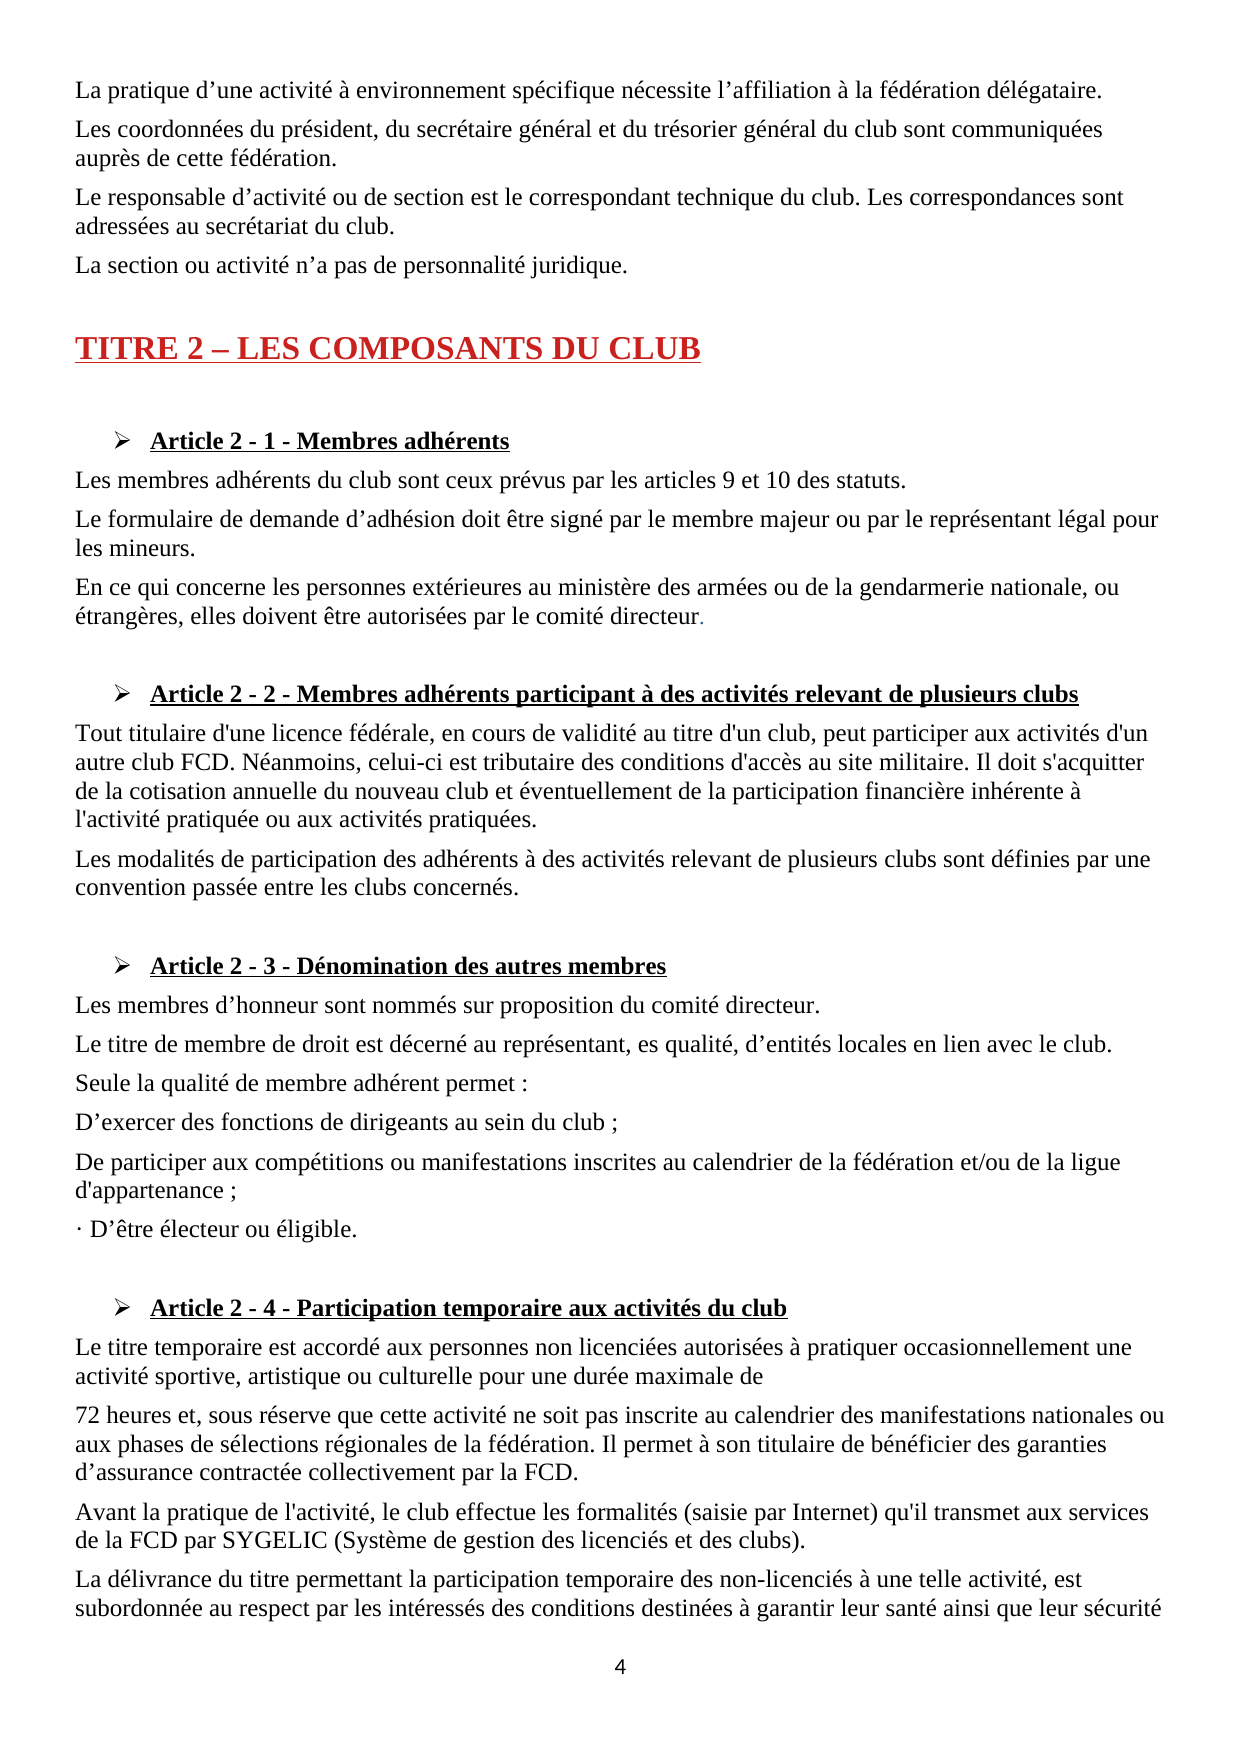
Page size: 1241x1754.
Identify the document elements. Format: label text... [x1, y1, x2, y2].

text Le titre de membre de droit est décerné au représentant, es qualité, d’entités locales en lien avec le club. [75, 1029, 1165, 1058]
text Les coordonnées du président, du secrétaire général et du trésorier général du club sont communiquées auprès de cette fédération. [75, 114, 1165, 172]
text Seule la qualité de membre adhérent permet : [75, 1068, 1165, 1097]
text La pratique d’une activité à environnement spécifique nécessite l’affiliation à la fédération délégataire. [75, 75, 1165, 104]
text En ce qui concerne les personnes extérieures au ministère des armées ou de la gendarmerie nationale, ou étrangères, elles doivent être autorisées par le comité directeur. [75, 572, 1165, 629]
text Tout titulaire d'une licence fédérale, en cours de validité au titre d'un club, peut participer aux activités d'un autre club FCD. Néanmoins, celui-ci est tributaire des conditions d'accès au site militaire. Il doit s'acquitter de la cotisation annuelle du nouveau club et éventuellement de la participation financière inhérente à l'activité pratiquée ou aux activités pratiquées. [75, 718, 1165, 833]
text Le formulaire de demande d’adhésion doit être signé par le membre majeur ou par le représentant légal pour les mineurs. [75, 504, 1165, 562]
text La délivrance du titre permettant la participation temporaire des non-licenciés à une telle activité, est subordonnée au respect par les intéressés des conditions destinées à garantir leur santé ainsi que leur sécurité [75, 1564, 1165, 1622]
text Le titre temporaire est accordé aux personnes non licenciées autorisées à pratiquer occasionnellement une activité sportive, artistique ou culturelle pour une durée maximale de [75, 1332, 1165, 1389]
text De participer aux compétitions ou manifestations inscrites au calendrier de la fédération et/ou de la ligue d'appartenance ; [75, 1147, 1165, 1204]
text La section ou activité n’a pas de personnalité juridique. [75, 250, 1165, 279]
text Les membres adhérents du club sont ceux prévus par les articles 9 et 10 des statuts. [75, 465, 1165, 494]
list Article 2 - 2 - Membres adhérents participant à des activités relevant de plusieurs clubs [112, 679, 1165, 708]
text Les modalités de participation des adhérents à des activités relevant de plusieurs clubs sont définies par une convention passée entre les clubs concernés. [75, 844, 1165, 901]
list Article 2 - 4 - Participation temporaire aux activités du club [112, 1293, 1165, 1322]
list Article 2 - 1 - Membres adhérents [112, 426, 1165, 454]
text 72 heures et, sous réserve que cette activité ne soit pas inscrite au calendrier des manifestations nationales ou aux phases de sélections régionales de la fédération. Il permet à son titulaire de bénéficier des garanties d’assurance contractée collectivement par la FCD. [75, 1400, 1165, 1486]
text Les membres d’honneur sont nommés sur proposition du comité directeur. [75, 990, 1165, 1019]
list Article 2 - 3 - Dénomination des autres membres [112, 951, 1165, 979]
text D’exercer des fonctions de dirigeants au sein du club ; [75, 1107, 1165, 1136]
text Avant la pratique de l'activité, le club effectue les formalités (saisie par Internet) qu'il transmet aux services de la FCD par SYGELIC (Système de gestion des licenciés et des clubs). [75, 1497, 1165, 1554]
text · D’être électeur ou éligible. [75, 1214, 1165, 1243]
text TITRE 2 – LES COMPOSANTS DU CLUB [75, 328, 1165, 367]
text Le responsable d’activité ou de section est le correspondant technique du club. Les correspondances sont adressées au secrétariat du club. [75, 182, 1165, 239]
